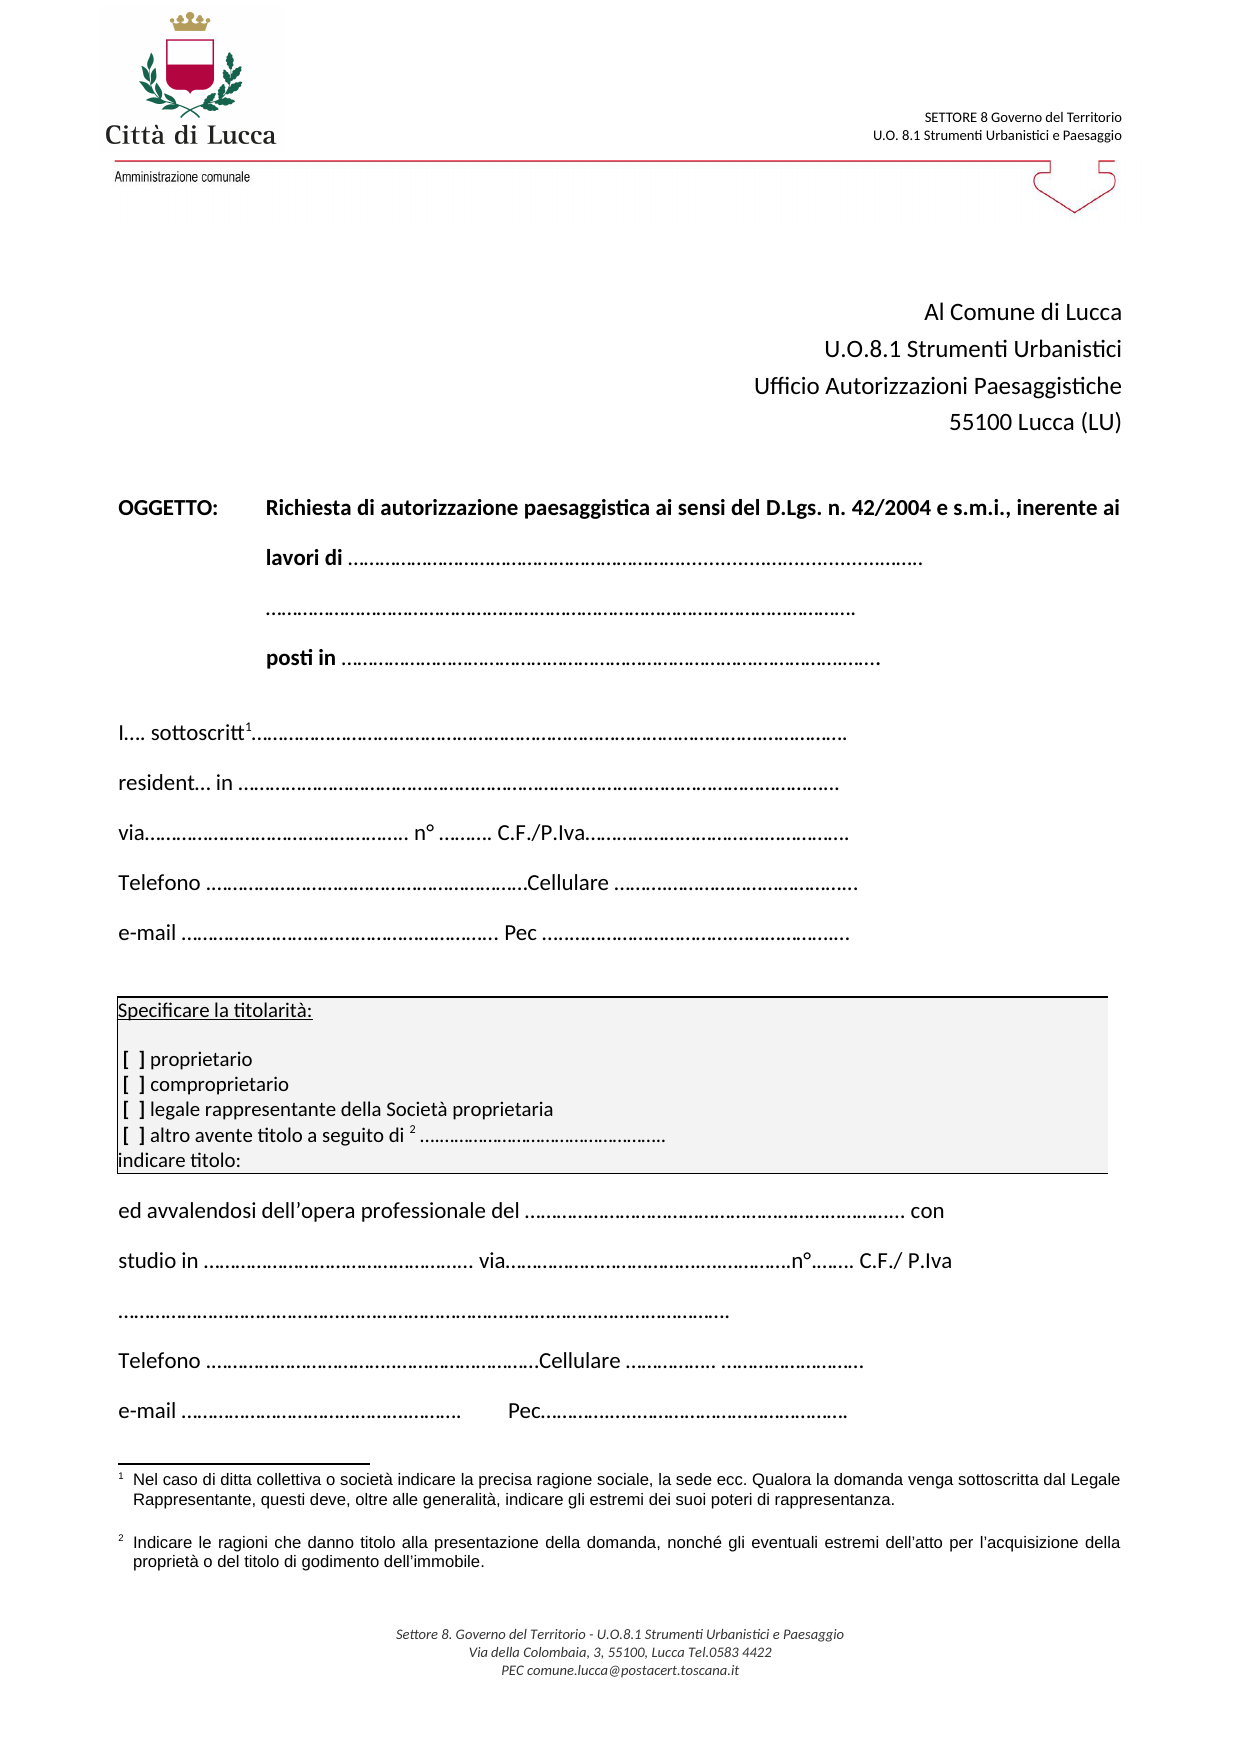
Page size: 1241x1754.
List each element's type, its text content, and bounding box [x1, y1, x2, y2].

text Nel caso di ditta collettiva o società indicare la precisa ragione sociale, la sede ecc. Qualora la domanda venga sottoscritta dal Legale Rappresentante, questi deve, oltre alle generalità, indicare gli estremi dei suoi poteri di rappresentanza. [118, 1470, 1122, 1508]
text U.O.8.1 Strumenti Urbanistici [118, 333, 1122, 363]
text ed avvalendosi dell’opera professionale del ……………………………………………………………... con [118, 1174, 1122, 1224]
table_header Specificare la titolarità: [ ] proprietario [ ] comproprietario [ ] legale rappresentante della Società proprietaria [ ] altro avente titolo a seguito di ….……………………………………….. indicare titolo: [118, 998, 1108, 1173]
text e-mail …………………………………….………. Pec………….…..…………………………………. [118, 1374, 1122, 1424]
text Telefono .……………………………………………………Cellulare ……….……………………………... [118, 846, 1122, 896]
text …………………………………………………………………………………………………. [118, 571, 1122, 621]
text OGGETTO: Richiesta di autorizzazione paesaggistica ai sensi del D.Lgs. n. 42/2004 e s.m.i., inerente ai lavori di ………………………………………………………...............….................…….. [118, 471, 1122, 571]
text 55100 Lucca (LU) [118, 407, 1122, 437]
text e-mail …………………………………………………... Pec …..………………………….……………….… [118, 896, 1122, 946]
text posti in …………………………………………………………………….…………….……. [266, 621, 1122, 671]
picture [110, 158, 1142, 225]
text studio in …………………………………………... via……………………………….….………….n°.……. C.F./ P.Iva …………………………………….………………………………………………………………. [118, 1224, 1122, 1324]
text resident… in …………………………………………………………………………………………………... [118, 746, 1122, 796]
text Al Comune di Lucca [118, 296, 1122, 327]
text Ufficio Autorizzazioni Paesaggistiche [118, 370, 1122, 400]
text via………………………………………….. n° ………. C.F./P.Iva…………………………….……………. [118, 796, 1122, 846]
text I…. sottoscritt…………………………………………………………………………………….……………. [118, 696, 1122, 746]
text Telefono .……………………………..………………………Cellulare …………….. ……………………… [118, 1324, 1122, 1374]
